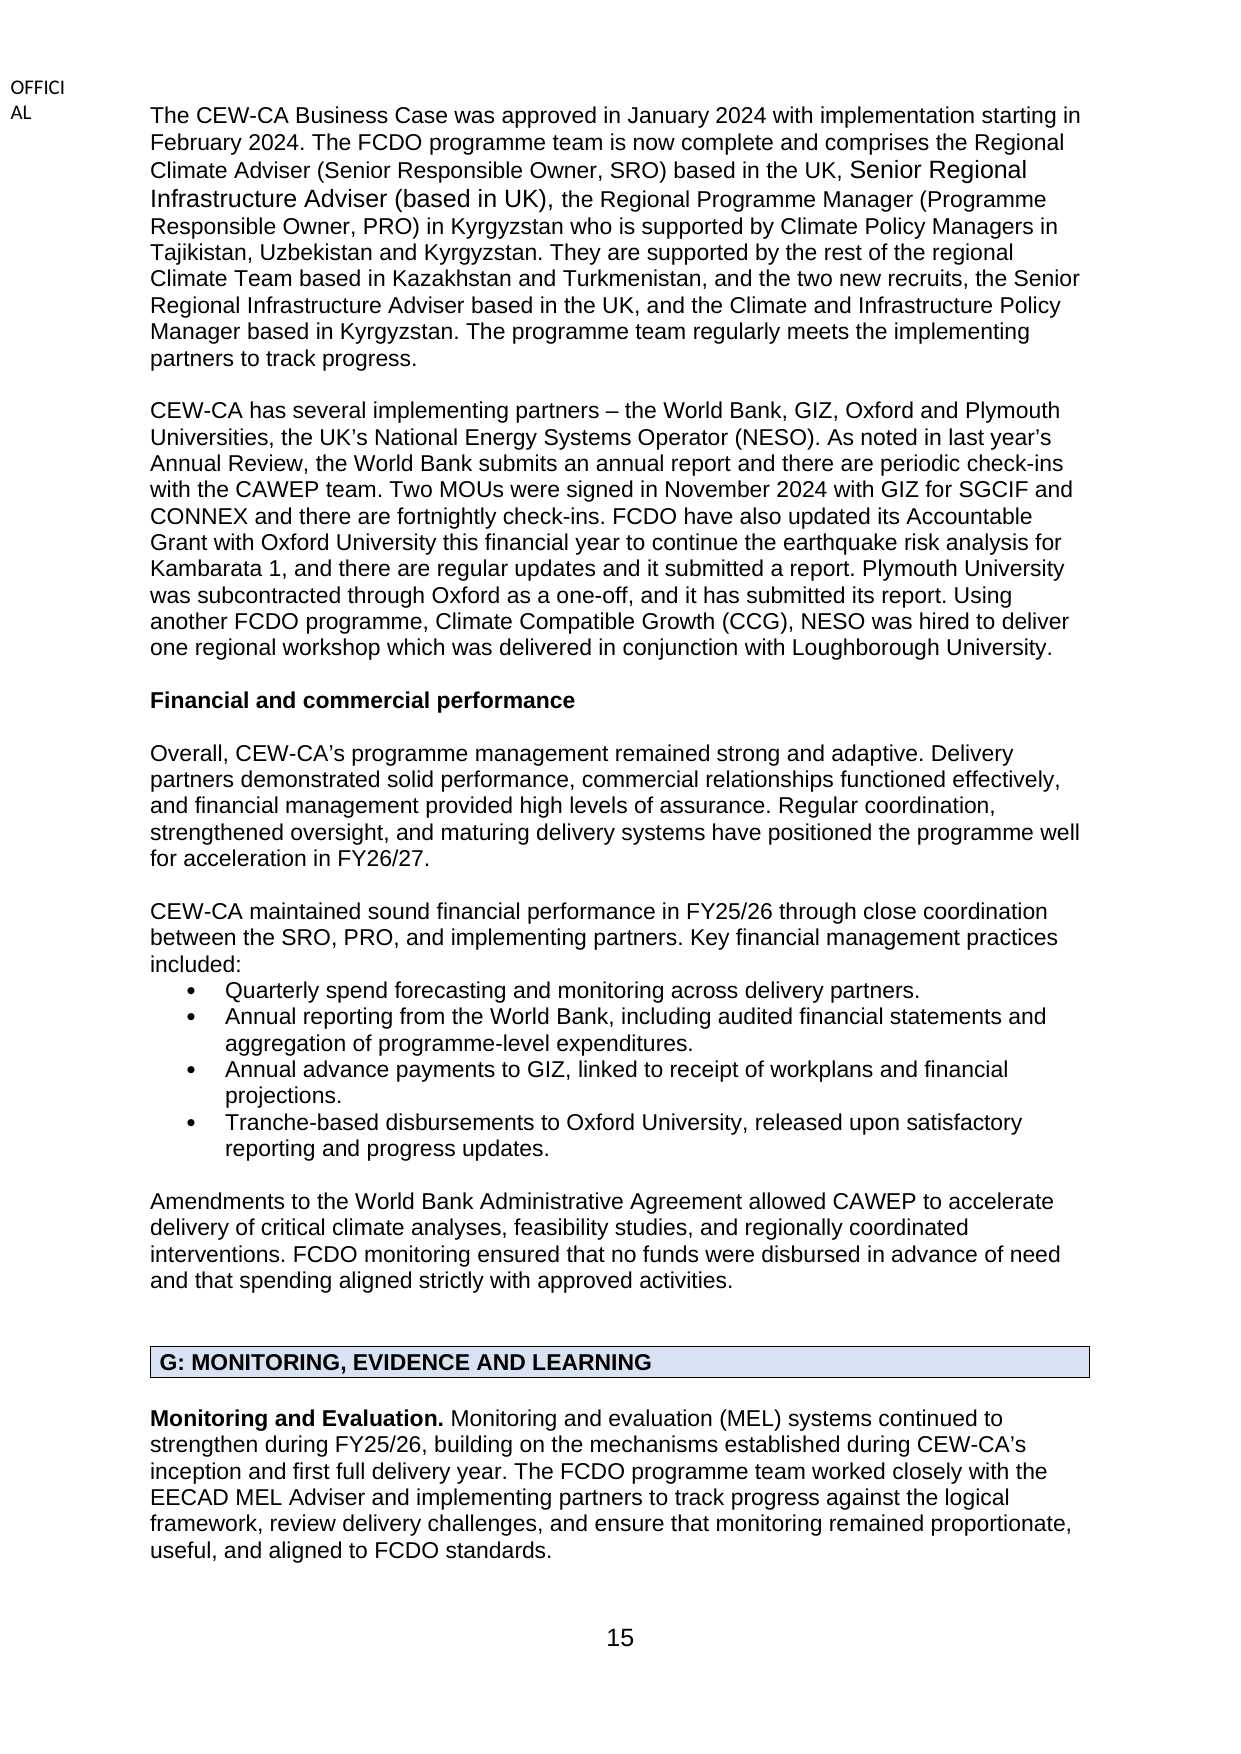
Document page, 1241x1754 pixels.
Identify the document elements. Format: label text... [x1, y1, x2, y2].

text Overall, CEW‑CA’s programme management remained strong and adaptive. Delivery partners demonstrated solid performance, commercial relationships functioned effectively, and financial management provided high levels of assurance. Regular coordination, strengthened oversight, and maturing delivery systems have positioned the programme well for acceleration in FY26/27. [150, 740, 1090, 872]
text CEW‑CA maintained sound financial performance in FY25/26 through close coordination between the SRO, PRO, and implementing partners. Key financial management practices included: [150, 898, 1090, 977]
list Annual advance payments to GIZ, linked to receipt of workplans and financial projections. [187, 1056, 1090, 1109]
text G: MONITORING, EVIDENCE AND LEARNING [151, 1347, 1089, 1377]
list Quarterly spend forecasting and monitoring across delivery partners. [187, 977, 1090, 1003]
text CEW-CA has several implementing partners – the World Bank, GIZ, Oxford and Plymouth Universities, the UK’s National Energy Systems Operator (NESO). As noted in last year’s Annual Review, the World Bank submits an annual report and there are periodic check-ins with the CAWEP team. Two MOUs were signed in November 2024 with GIZ for SGCIF and CONNEX and there are fortnightly check-ins. FCDO have also updated its Accountable Grant with Oxford University this financial year to continue the earthquake risk analysis for Kambarata 1, and there are regular updates and it submitted a report. Plymouth University was subcontracted through Oxford as a one-off, and it has submitted its report. Using another FCDO programme, Climate Compatible Growth (CCG), NESO was hired to deliver one regional workshop which was delivered in conjunction with Loughborough University. [150, 397, 1090, 661]
text Financial and commercial performance [150, 687, 1090, 713]
list Tranche‑based disbursements to Oxford University, released upon satisfactory reporting and progress updates. [187, 1109, 1090, 1161]
text Amendments to the World Bank Administrative Agreement allowed CAWEP to accelerate delivery of critical climate analyses, feasibility studies, and regionally coordinated interventions. FCDO monitoring ensured that no funds were disbursed in advance of need and that spending aligned strictly with approved activities. [150, 1188, 1090, 1293]
text The CEW-CA Business Case was approved in January 2024 with implementation starting in February 2024. The FCDO programme team is now complete and comprises the Regional Climate Adviser (Senior Responsible Owner, SRO) based in the UK, Senior Regional Infrastructure Adviser (based in UK), the Regional Programme Manager (Programme Responsible Owner, PRO) in Kyrgyzstan who is supported by Climate Policy Managers in Tajikistan, Uzbekistan and Kyrgyzstan. They are supported by the rest of the regional Climate Team based in Kazakhstan and Turkmenistan, and the two new recruits, the Senior Regional Infrastructure Adviser based in the UK, and the Climate and Infrastructure Policy Manager based in Kyrgyzstan. The programme team regularly meets the implementing partners to track progress. [150, 102, 1090, 371]
text Monitoring and Evaluation. Monitoring and evaluation (MEL) systems continued to strengthen during FY25/26, building on the mechanisms established during CEW‑CA’s inception and first full delivery year. The FCDO programme team worked closely with the EECAD MEL Adviser and implementing partners to track progress against the logical framework, review delivery challenges, and ensure that monitoring remained proportionate, useful, and aligned to FCDO standards. [150, 1405, 1090, 1563]
list Annual reporting from the World Bank, including audited financial statements and aggregation of programme‑level expenditures. [187, 1003, 1090, 1056]
